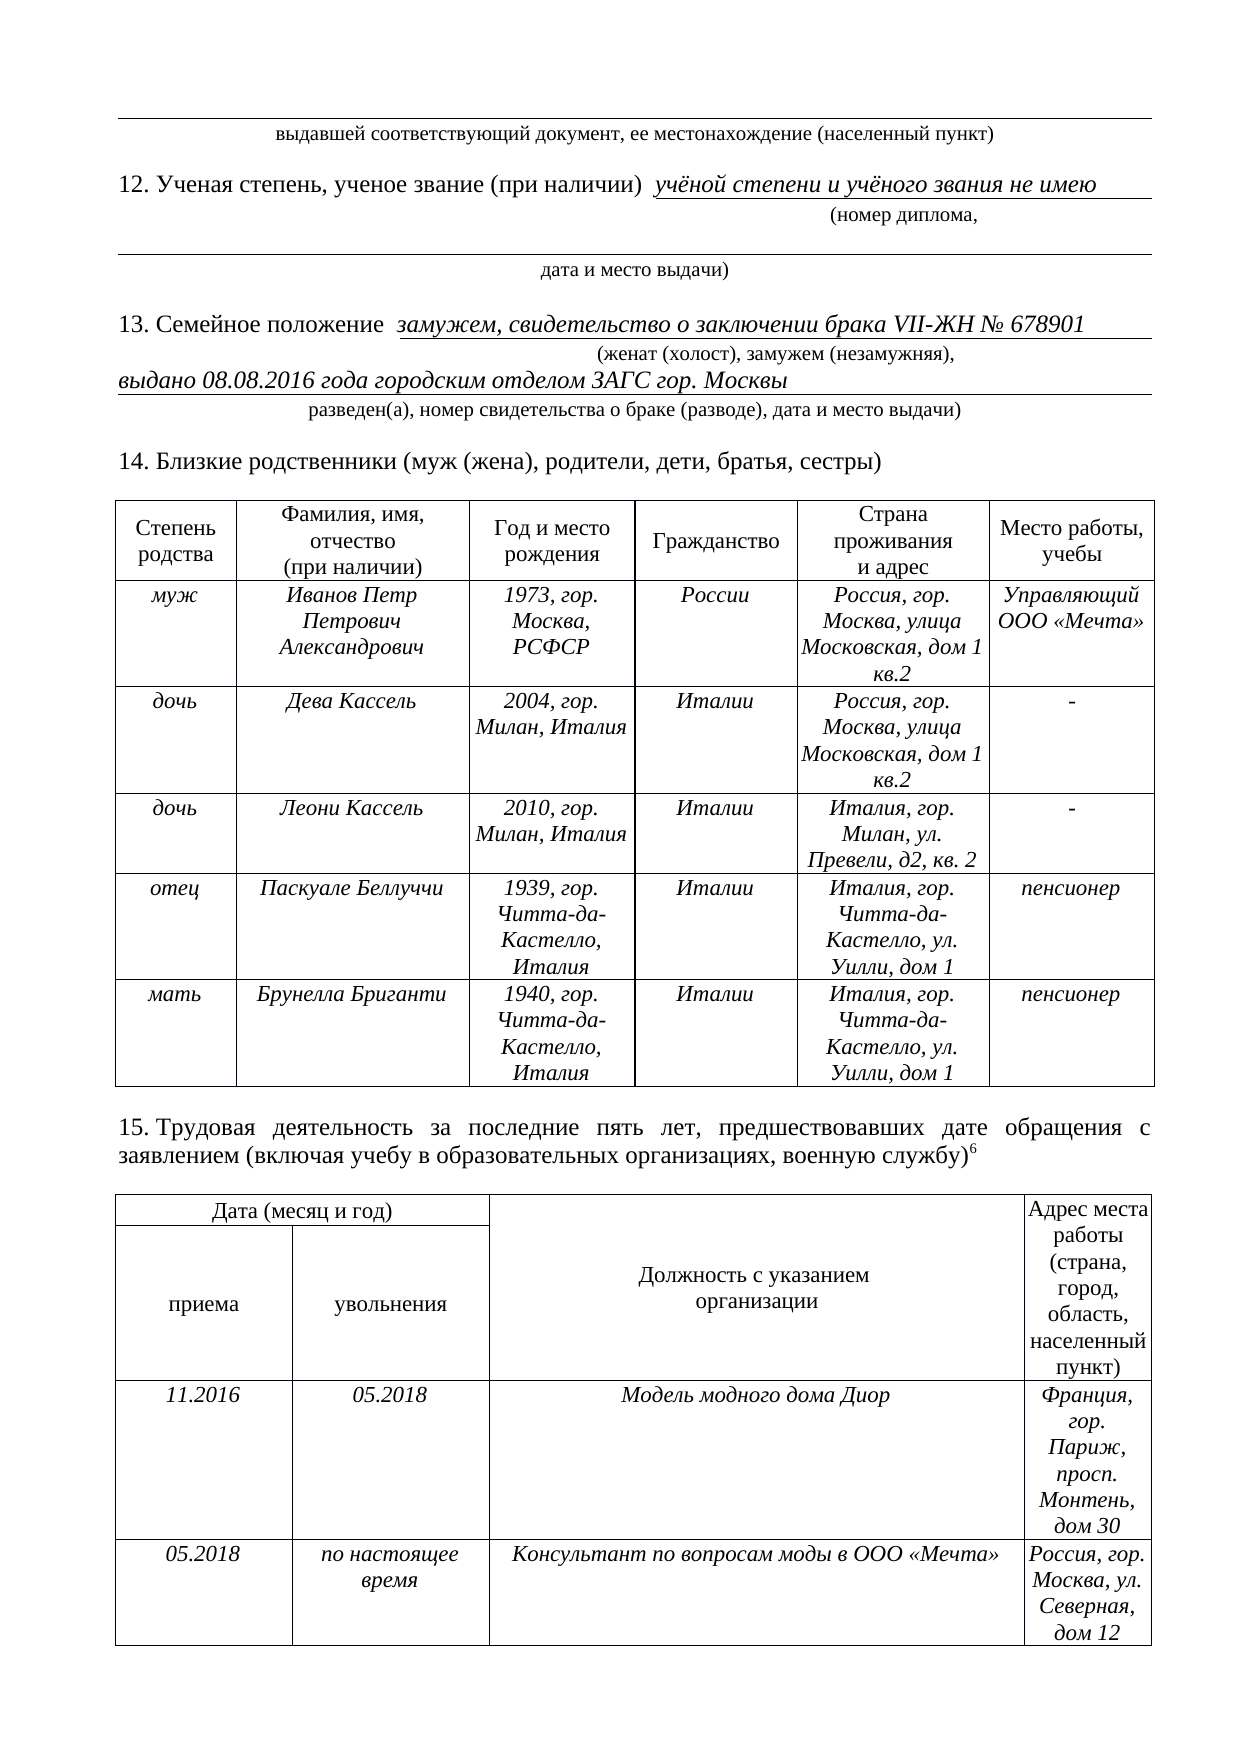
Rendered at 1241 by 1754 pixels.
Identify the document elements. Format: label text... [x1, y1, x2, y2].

table_cell 1940, гор. Читта-да-Кастелло, Италия [470, 980, 634, 1086]
table_cell по настоящее время [293, 1540, 489, 1645]
table_cell Леони Кассель [237, 794, 469, 873]
table_cell Италии [636, 980, 797, 1086]
table_cell Италии [636, 687, 797, 792]
table_cell Италии [636, 874, 797, 979]
table_header Год и место рождения [470, 501, 634, 579]
table_cell Паскуале Беллуччи [237, 874, 469, 979]
text выдавшей соответствующий документ, ее местонахождение (населенный пункт) [118, 119, 1152, 144]
table_header Фамилия, имя, отчество (при наличии) [237, 501, 469, 579]
table_cell пенсионер [990, 874, 1154, 979]
table_cell Брунелла Бриганти [237, 980, 469, 1086]
table_header Адрес места работы (страна, город, область, населенный пункт) [1025, 1195, 1151, 1379]
table_header Гражданство [636, 501, 797, 579]
text разведен(а), номер свидетельства о браке (разводе), дата и место выдачи) [118, 395, 1152, 421]
table_cell Консультант по вопросам моды в ООО «Мечта» [490, 1540, 1024, 1645]
table_cell мать [116, 980, 236, 1086]
table_cell 05.2018 [293, 1381, 489, 1539]
table_header Место работы, учебы [990, 501, 1154, 579]
text 12. Ученая степень, ученое звание (при наличии) учёной степени и учёного звания не имею [118, 169, 1152, 198]
table_header Дата (месяц и год) [116, 1195, 489, 1225]
table_cell Италия, гор. Читта-да-Кастелло, ул. Уилли, дом 1 [798, 874, 989, 979]
text дата и место выдачи) [118, 255, 1152, 281]
table_cell Италия, гор. Читта-да-Кастелло, ул. Уилли, дом 1 [798, 980, 989, 1086]
table_cell дочь [116, 687, 236, 792]
table_cell Италии [636, 794, 797, 873]
table_cell увольнения [293, 1226, 489, 1379]
text 15. Трудовая деятельность за последние пять лет, предшествовавших дате обращения с заявлением (включая учебу в образовательных организациях, военную службу)6 [118, 1112, 1152, 1169]
text 13. Семейное положение замужем, свидетельство о заключении брака VII-ЖН № 678901 [118, 309, 1152, 338]
table_cell Иванов Петр Петрович Александрович [237, 581, 469, 686]
table_cell Россия, гор. Москва, улица Московская, дом 1 кв.2 [798, 581, 989, 686]
text (женат (холост), замужем (незамужняя), [400, 339, 1152, 365]
table_cell муж [116, 581, 236, 686]
table_header Страна проживания и адрес [798, 501, 989, 579]
table_cell 1939, гор. Читта-да-Кастелло, Италия [470, 874, 634, 979]
table_header Степень родства [116, 501, 236, 579]
table_cell Россия, гор. Москва, ул. Северная, дом 12 [1025, 1540, 1151, 1645]
table_cell - [990, 687, 1154, 792]
table_cell 11.2016 [116, 1381, 292, 1539]
text 14. Близкие родственники (муж (жена), родители, дети, братья, сестры) [118, 446, 1152, 474]
text (номер диплома, [656, 199, 1152, 226]
table_cell приема [116, 1226, 292, 1379]
table_header Должность с указанием организации [490, 1195, 1024, 1379]
table_cell Франция, гор. Париж, просп. Монтень, дом 30 [1025, 1381, 1151, 1539]
table_cell 1973, гор. Москва, РСФСР [470, 581, 634, 686]
table_cell Италия, гор. Милан, ул. Превели, д2, кв. 2 [798, 794, 989, 873]
table_cell дочь [116, 794, 236, 873]
table_cell - [990, 794, 1154, 873]
table_cell пенсионер [990, 980, 1154, 1086]
table_cell 2004, гор. Милан, Италия [470, 687, 634, 792]
table_cell Модель модного дома Диор [490, 1381, 1024, 1539]
table_cell Управляющий ООО «Мечта» [990, 581, 1154, 686]
table_cell Россия, гор. Москва, улица Московская, дом 1 кв.2 [798, 687, 989, 792]
table_cell Дева Кассель [237, 687, 469, 792]
table_cell отец [116, 874, 236, 979]
table_cell России [636, 581, 797, 686]
table_cell 05.2018 [116, 1540, 292, 1645]
text выдано 08.08.2016 года городским отделом ЗАГС гор. Москвы [118, 365, 1152, 393]
table_cell 2010, гор. Милан, Италия [470, 794, 634, 873]
